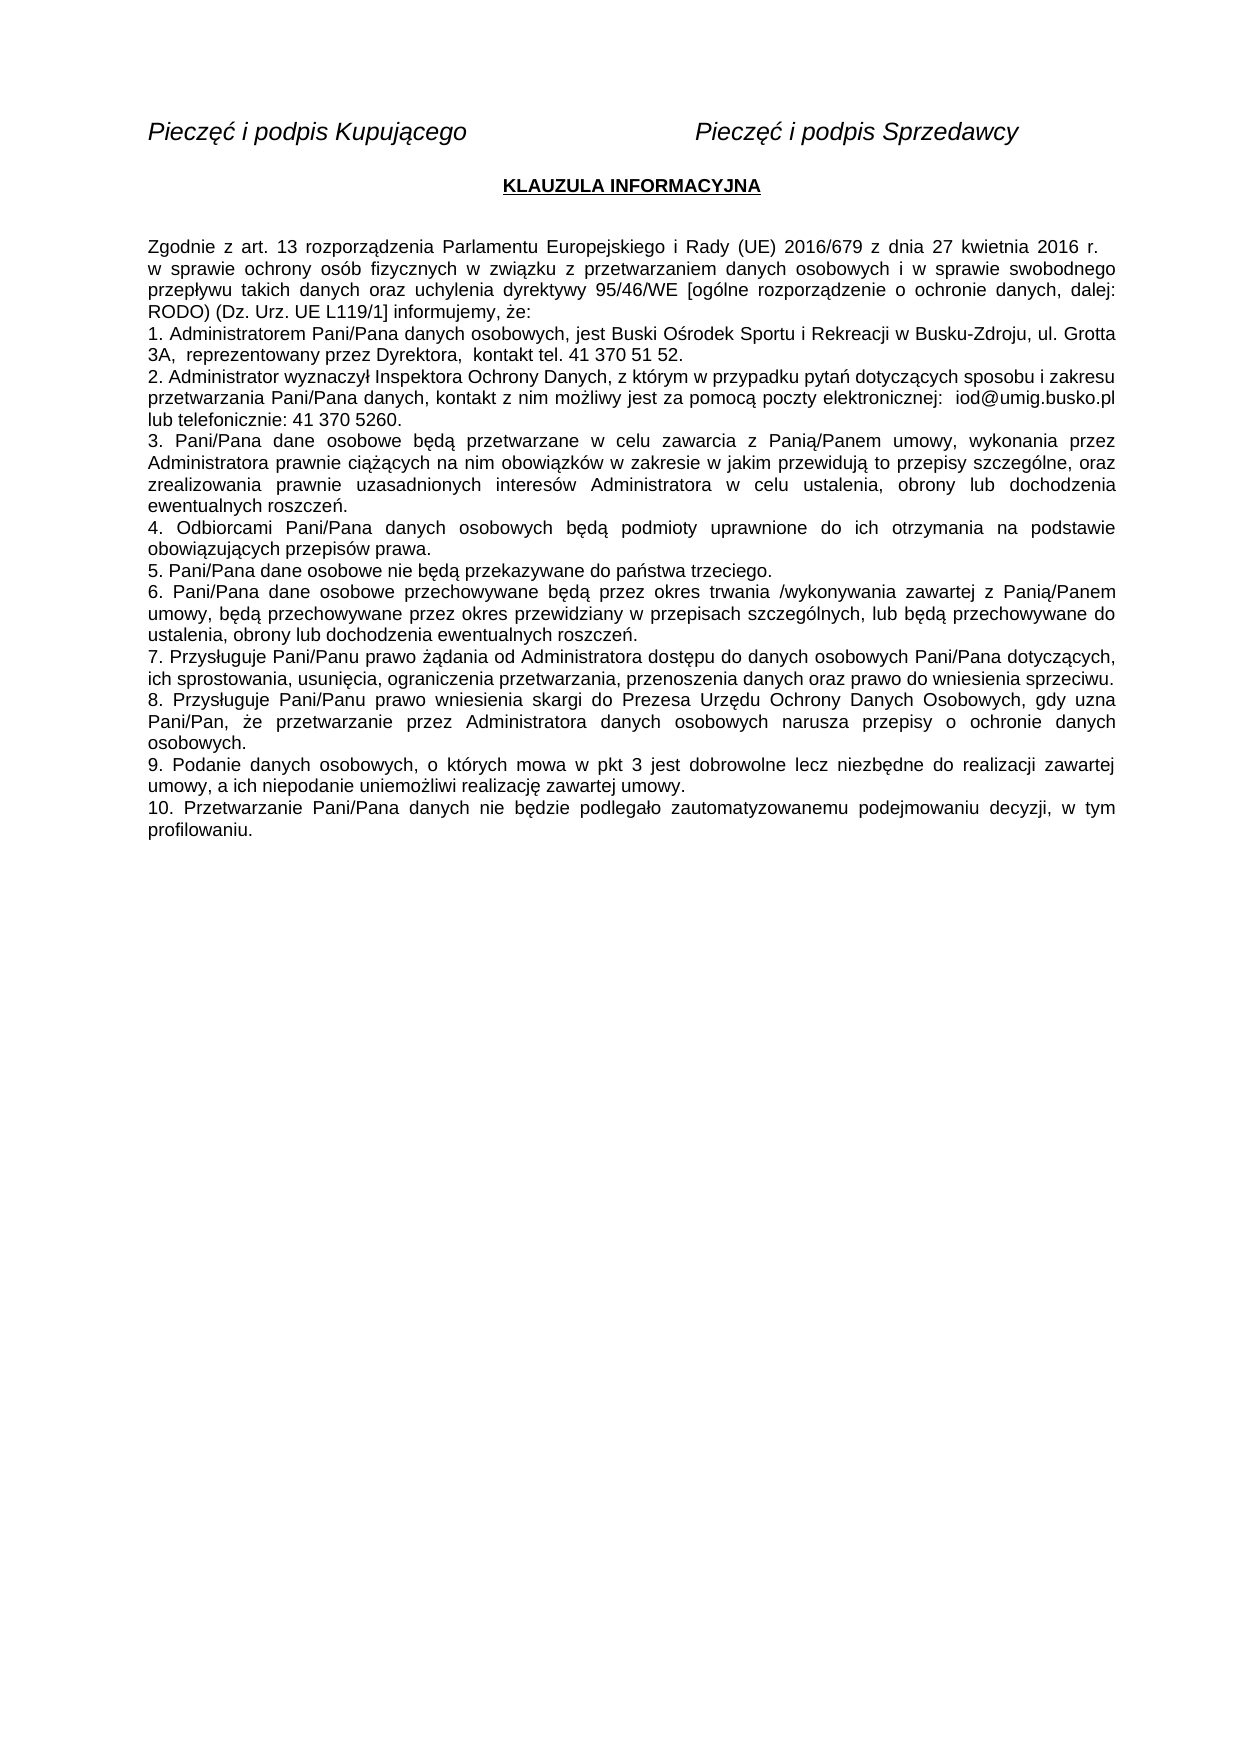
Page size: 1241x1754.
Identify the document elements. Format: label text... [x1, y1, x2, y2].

text 1. Administratorem Pani/Pana danych osobowych, jest Buski Ośrodek Sportu i Rekreacji w Busku-Zdroju, ul. Grotta 3A, reprezentowany przez Dyrektora, kontakt tel. 41 370 51 52. [148, 322, 1116, 366]
text 4. Odbiorcami Pani/Pana danych osobowych będą podmioty uprawnione do ich otrzymania na podstawie obowiązujących przepisów prawa. [148, 516, 1116, 559]
text 7. Przysługuje Pani/Panu prawo żądania od Administratora dostępu do danych osobowych Pani/Pana dotyczących, ich sprostowania, usunięcia, ograniczenia przetwarzania, przenoszenia danych oraz prawo do wniesienia sprzeciwu. [148, 646, 1116, 689]
text 10. Przetwarzanie Pani/Pana danych nie będzie podlegało zautomatyzowanemu podejmowaniu decyzji, w tym profilowaniu. [148, 797, 1116, 840]
text 6. Pani/Pana dane osobowe przechowywane będą przez okres trwania /wykonywania zawartej z Panią/Panem umowy, będą przechowywane przez okres przewidziany w przepisach szczególnych, lub będą przechowywane do ustalenia, obrony lub dochodzenia ewentualnych roszczeń. [148, 581, 1116, 646]
text 3. Pani/Pana dane osobowe będą przetwarzane w celu zawarcia z Panią/Panem umowy, wykonania przez Administratora prawnie ciążących na nim obowiązków w zakresie w jakim przewidują to przepisy szczególne, oraz zrealizowania prawnie uzasadnionych interesów Administratora w celu ustalenia, obrony lub dochodzenia ewentualnych roszczeń. [148, 430, 1116, 516]
text Pieczęć i podpis Kupującego Pieczęć i podpis Sprzedawcy [148, 117, 1057, 145]
text 9. Podanie danych osobowych, o których mowa w pkt 3 jest dobrowolne lecz niezbędne do realizacji zawartej umowy, a ich niepodanie uniemożliwi realizację zawartej umowy. [148, 754, 1116, 797]
text 2. Administrator wyznaczył Inspektora Ochrony Danych, z którym w przypadku pytań dotyczących sposobu i zakresu przetwarzania Pani/Pana danych, kontakt z nim możliwy jest za pomocą poczty elektronicznej: iod@umig.busko.pl lub telefonicznie: 41 370 5260. [148, 366, 1116, 430]
text KLAUZULA INFORMACYJNA [148, 175, 1116, 197]
text 5. Pani/Pana dane osobowe nie będą przekazywane do państwa trzeciego. [148, 559, 1116, 581]
text Zgodnie z art. 13 rozporządzenia Parlamentu Europejskiego i Rady (UE) 2016/679 z dnia 27 kwietnia 2016 r. w sprawie ochrony osób fizycznych w związku z przetwarzaniem danych osobowych i w sprawie swobodnego przepływu takich danych oraz uchylenia dyrektywy 95/46/WE [ogólne rozporządzenie o ochronie danych, dalej: RODO) (Dz. Urz. UE L119/1] informujemy, że: [148, 236, 1116, 322]
text 8. Przysługuje Pani/Panu prawo wniesienia skargi do Prezesa Urzędu Ochrony Danych Osobowych, gdy uzna Pani/Pan, że przetwarzanie przez Administratora danych osobowych narusza przepisy o ochronie danych osobowych. [148, 689, 1116, 754]
